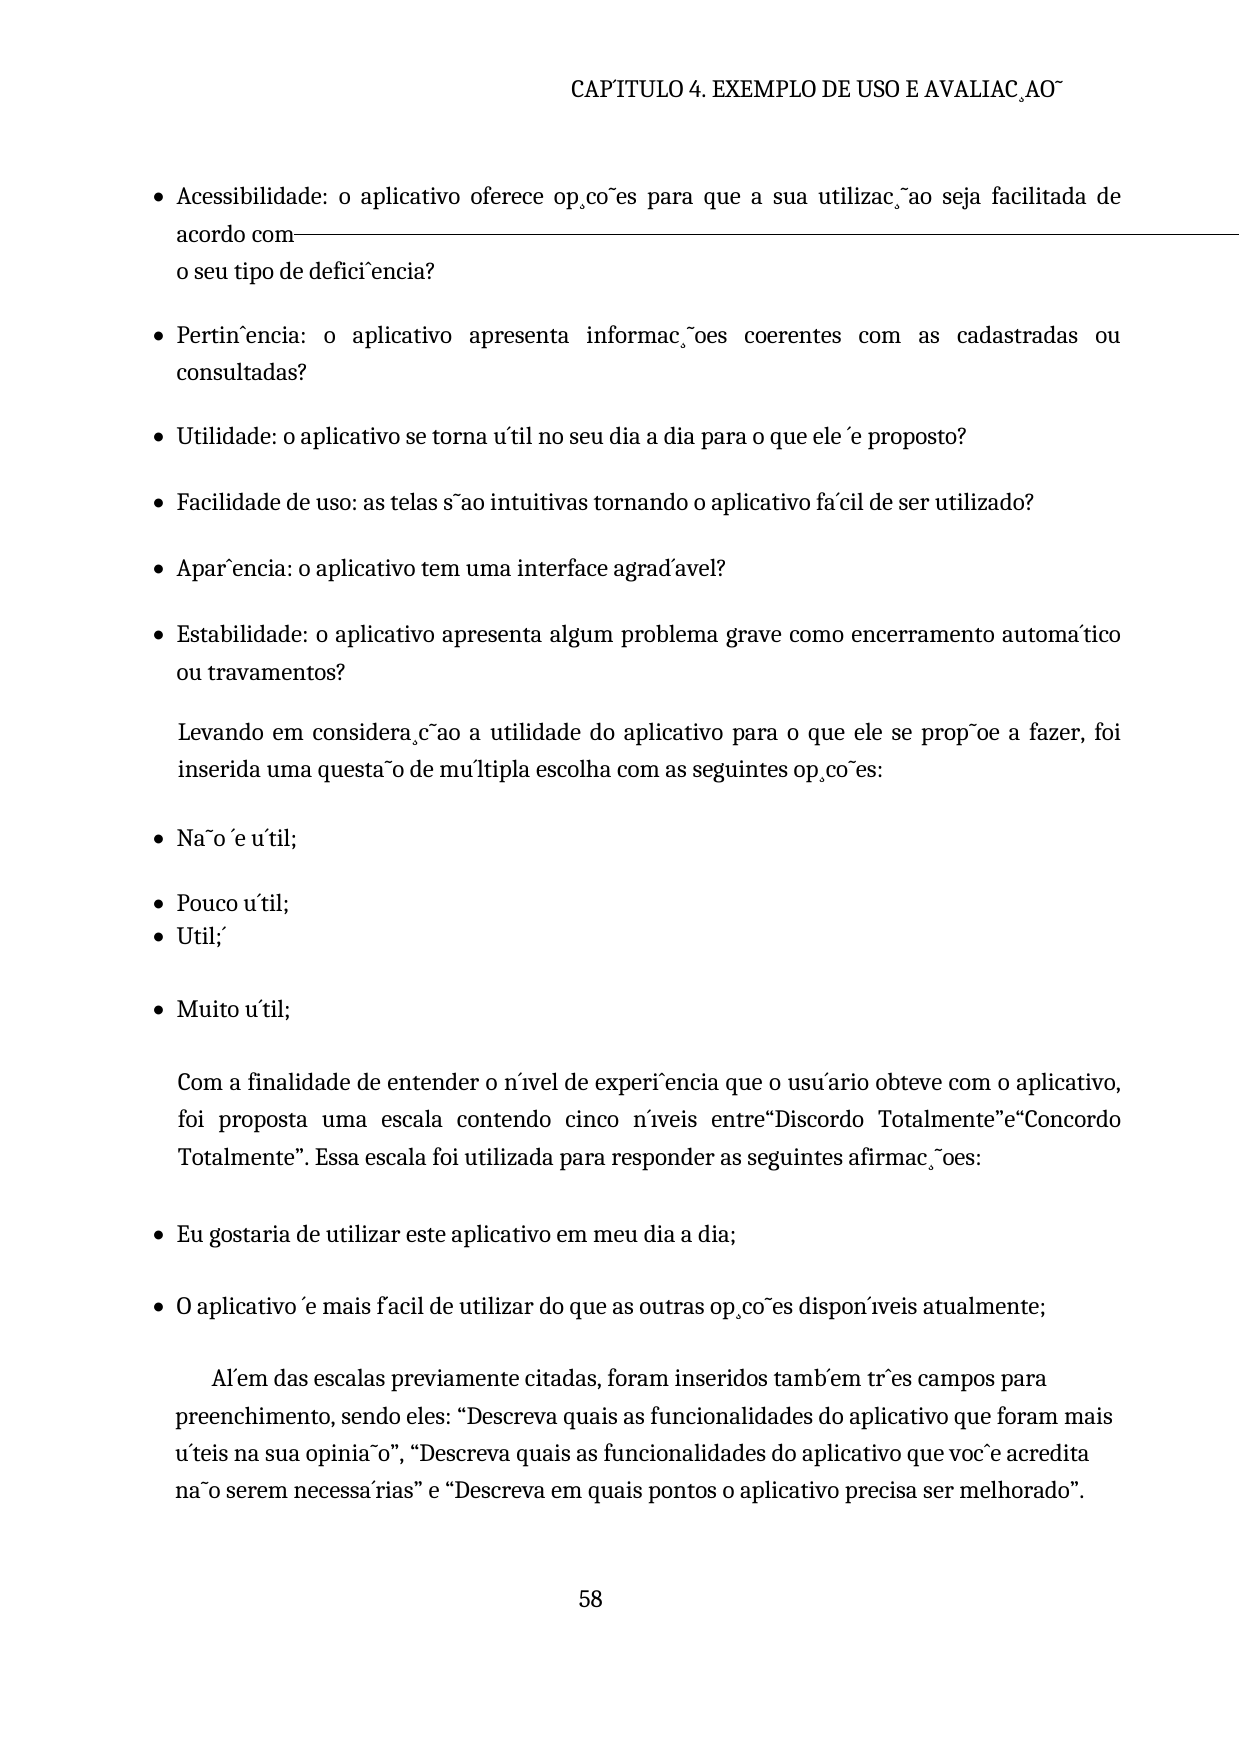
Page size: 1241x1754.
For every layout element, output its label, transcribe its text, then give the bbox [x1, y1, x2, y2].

list O aplicativo ´e mais f´acil de utilizar do que as outras op¸co˜es dispon´ıveis atualmente; [152, 1290, 1122, 1321]
list Pertinˆencia: o aplicativo apresenta informac¸˜oes coerentes com as cadastradas ou consultadas? [152, 319, 1122, 387]
list Estabilidade: o aplicativo apresenta algum problema grave como encerramento automa´tico ou travamentos? [152, 618, 1122, 686]
list Utilidade: o aplicativo se torna u´til no seu dia a dia para o que ele ´e proposto? [152, 420, 1122, 450]
list Eu gostaria de utilizar este aplicativo em meu dia a dia; [152, 1218, 1122, 1249]
text Levando em considera¸c˜ao a utilidade do aplicativo para o que ele se prop˜oe a fazer, foi inserida uma questa˜o de mu´ltipla escolha com as seguintes op¸co˜es: [178, 718, 1122, 784]
list Na˜o ´e u´til; [152, 822, 1122, 852]
list Acessibilidade: o aplicativo oferece op¸co˜es para que a sua utilizac¸˜ao seja facilitada de acordo com o seu tipo de deficiˆencia? [152, 180, 1122, 286]
text Com a finalidade de entender o n´ıvel de experiˆencia que o usu´ario obteve com o aplicativo, foi proposta uma escala contendo cinco n´ıveis entre“Discordo Totalmente”e“Concordo Totalmente”. Essa escala foi utilizada para responder as seguintes afirmac¸˜oes: [178, 1068, 1122, 1171]
list Util;´ [152, 920, 1122, 951]
list Muito u´til; [152, 993, 1122, 1024]
list Facilidade de uso: as telas s˜ao intuitivas tornando o aplicativo fa´cil de ser utilizado? [152, 486, 1122, 517]
list Pouco u´til; [152, 887, 1122, 918]
text Al´em das escalas previamente citadas, foram inseridos tamb´em trˆes campos para preenchimento, sendo eles: “Descreva quais as funcionalidades do aplicativo que foram mais u´teis na sua opinia˜o”, “Descreva quais as funcionalidades do aplicativo que vocˆe acredita na˜o serem necessa´rias” e “Descreva em quais pontos o aplicativo precisa ser melhorado”. [175, 1364, 1124, 1505]
list Aparˆencia: o aplicativo tem uma interface agrad´avel? [152, 552, 1122, 583]
